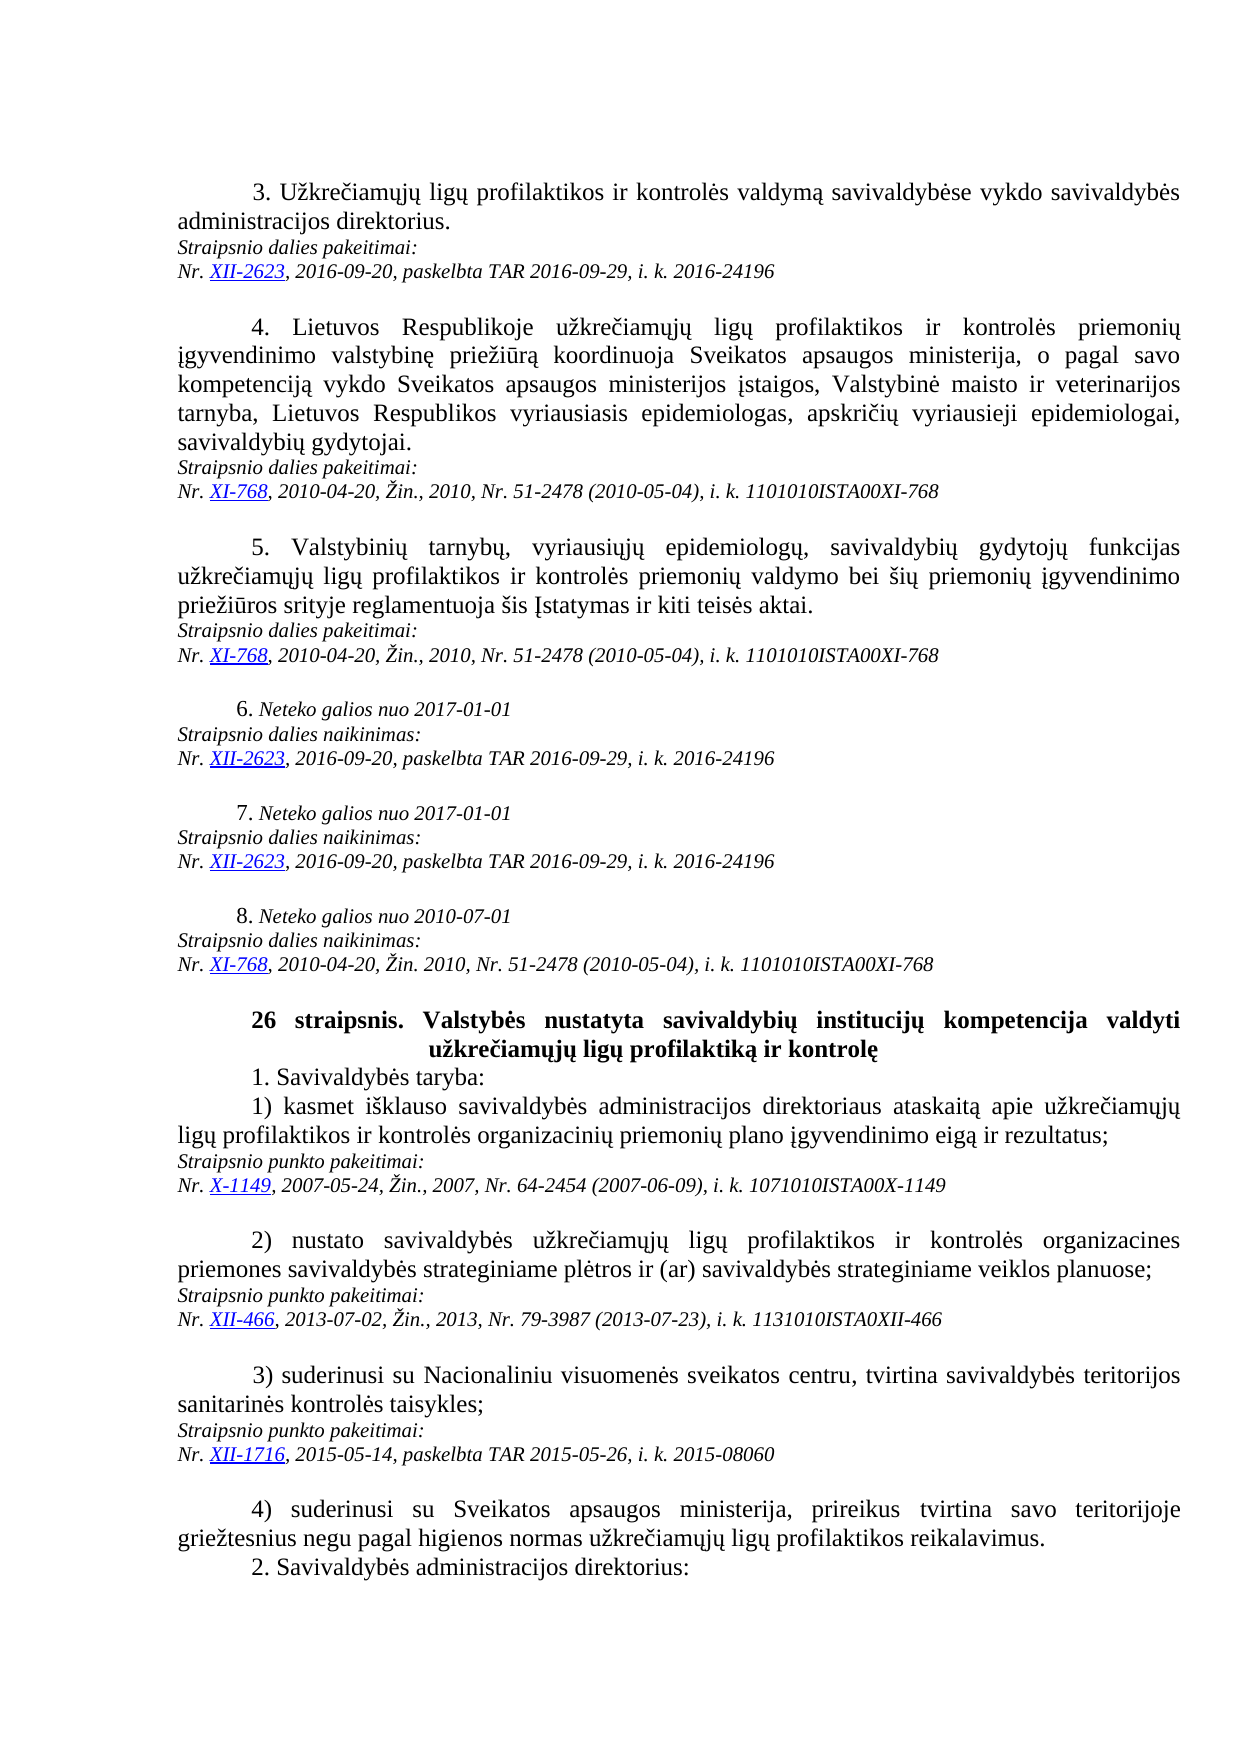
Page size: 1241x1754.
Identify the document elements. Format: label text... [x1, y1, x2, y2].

text 26 straipsnis. Valstybės nustatyta savivaldybių institucijų kompetencija valdyti užkrečiamųjų ligų profilaktiką ir kontrolę [251, 1005, 1181, 1062]
text 7. Neteko galios nuo 2017-01-01 [177, 798, 1181, 825]
text 3. Užkrečiamųjų ligų profilaktikos ir kontrolės valdymą savivaldybėse vykdo savivaldybės administracijos direktorius. [177, 177, 1181, 235]
text Straipsnio dalies naikinimas: [177, 825, 1181, 849]
text Nr. XII-2623, 2016-09-20, paskelbta TAR 2016-09-29, i. k. 2016-24196 [177, 259, 1181, 283]
text 2) nustato savivaldybės užkrečiamųjų ligų profilaktikos ir kontrolės organizacines priemones savivaldybės strateginiame plėtros ir (ar) savivaldybės strateginiame veiklos planuose; [177, 1226, 1181, 1283]
text Straipsnio dalies pakeitimai: [177, 235, 1181, 259]
text 1. Savivaldybės taryba: [177, 1062, 1181, 1091]
text Nr. XI-768, 2010-04-20, Žin., 2010, Nr. 51-2478 (2010-05-04), i. k. 1101010ISTA00XI-768 [177, 479, 1181, 503]
text Straipsnio punkto pakeitimai: [177, 1149, 1181, 1173]
text Straipsnio dalies pakeitimai: [177, 455, 1181, 479]
text Nr. X-1149, 2007-05-24, Žin., 2007, Nr. 64-2454 (2007-06-09), i. k. 1071010ISTA00X-1149 [177, 1173, 1181, 1197]
text 8. Neteko galios nuo 2010-07-01 [177, 902, 1181, 928]
text Straipsnio punkto pakeitimai: [177, 1283, 1181, 1307]
text 5. Valstybinių tarnybų, vyriausiųjų epidemiologų, savivaldybių gydytojų funkcijas užkrečiamųjų ligų profilaktikos ir kontrolės priemonių valdymo bei šių priemonių įgyvendinimo priežiūros srityje reglamentuoja šis Įstatymas ir kiti teisės aktai. [177, 532, 1181, 618]
text 2. Savivaldybės administracijos direktorius: [177, 1552, 1181, 1581]
text 4. Lietuvos Respublikoje užkrečiamųjų ligų profilaktikos ir kontrolės priemonių įgyvendinimo valstybinę priežiūrą koordinuoja Sveikatos apsaugos ministerija, o pagal savo kompetenciją vykdo Sveikatos apsaugos ministerijos įstaigos, Valstybinė maisto ir veterinarijos tarnyba, Lietuvos Respublikos vyriausiasis epidemiologas, apskričių vyriausieji epidemiologai, savivaldybių gydytojai. [177, 312, 1181, 455]
text Nr. XII-466, 2013-07-02, Žin., 2013, Nr. 79-3987 (2013-07-23), i. k. 1131010ISTA0XII-466 [177, 1307, 1181, 1331]
text Straipsnio dalies naikinimas: [177, 928, 1181, 952]
text Nr. XI-768, 2010-04-20, Žin. 2010, Nr. 51-2478 (2010-05-04), i. k. 1101010ISTA00XI-768 [177, 952, 1181, 976]
text Nr. XII-2623, 2016-09-20, paskelbta TAR 2016-09-29, i. k. 2016-24196 [177, 746, 1181, 770]
text Straipsnio dalies naikinimas: [177, 722, 1181, 746]
text Nr. XII-1716, 2015-05-14, paskelbta TAR 2015-05-26, i. k. 2015-08060 [177, 1442, 1181, 1466]
text Nr. XI-768, 2010-04-20, Žin., 2010, Nr. 51-2478 (2010-05-04), i. k. 1101010ISTA00XI-768 [177, 642, 1181, 667]
text 3) suderinusi su Nacionaliniu visuomenės sveikatos centru, tvirtina savivaldybės teritorijos sanitarinės kontrolės taisykles; [177, 1360, 1181, 1417]
text Straipsnio punkto pakeitimai: [177, 1417, 1181, 1442]
text Nr. XII-2623, 2016-09-20, paskelbta TAR 2016-09-29, i. k. 2016-24196 [177, 849, 1181, 873]
text 1) kasmet išklauso savivaldybės administracijos direktoriaus ataskaitą apie užkrečiamųjų ligų profilaktikos ir kontrolės organizacinių priemonių plano įgyvendinimo eigą ir rezultatus; [177, 1091, 1181, 1149]
text 4) suderinusi su Sveikatos apsaugos ministerija, prireikus tvirtina savo teritorijoje griežtesnius negu pagal higienos normas užkrečiamųjų ligų profilaktikos reikalavimus. [177, 1494, 1181, 1552]
text Straipsnio dalies pakeitimai: [177, 618, 1181, 642]
text 6. Neteko galios nuo 2017-01-01 [177, 695, 1181, 722]
